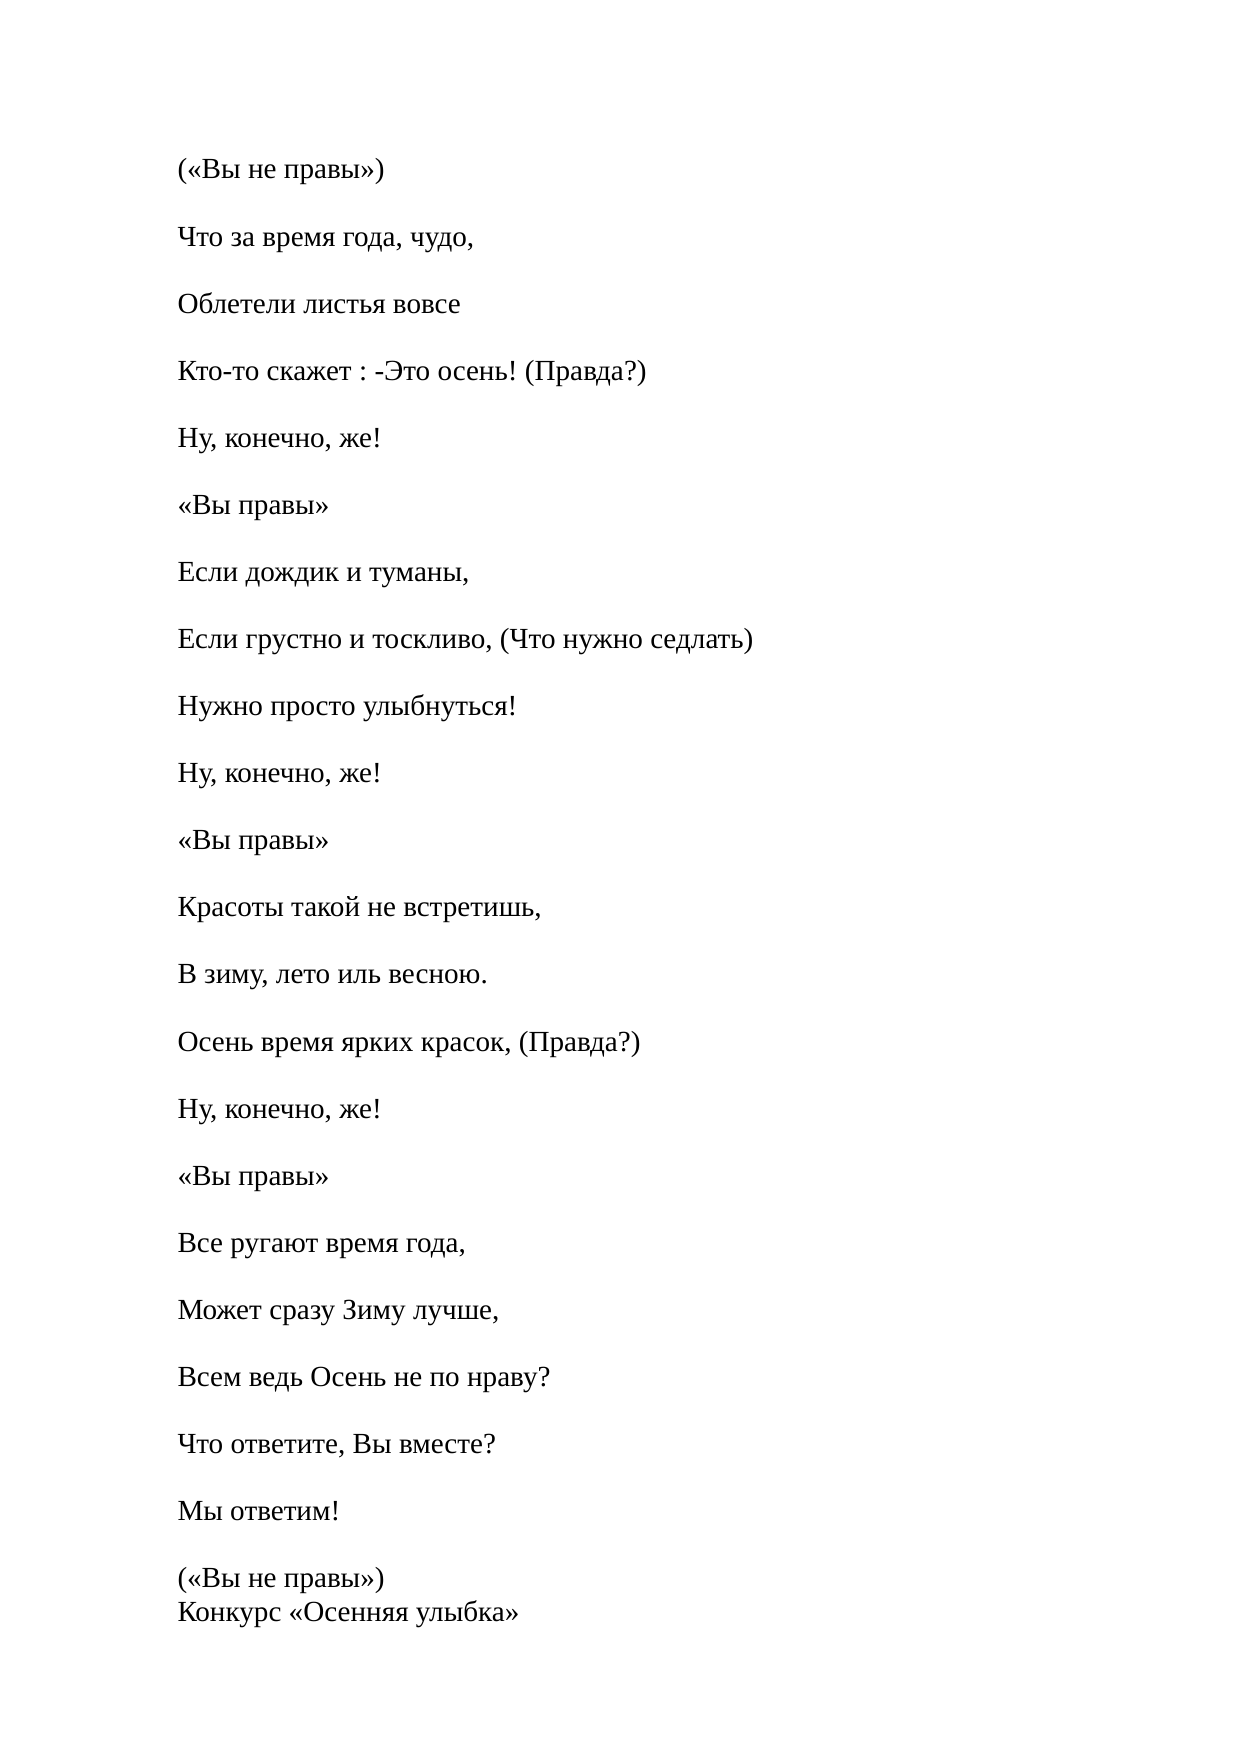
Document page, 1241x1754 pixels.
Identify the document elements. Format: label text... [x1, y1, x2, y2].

text Конкурс «Осенняя улыбка» [177, 1594, 1152, 1627]
text («Вы не правы») Что за время года, чудо, Облетели листья вовсе Кто-то скажет : -Это осень! (Правда?) Ну, конечно, же! «Вы правы» Если дождик и туманы, Если грустно и тоскливо, (Что нужно седлать) Нужно просто улыбнуться! Ну, конечно, же! «Вы правы» Красоты такой не встретишь, В зиму, лето иль весною. Осень время ярких красок, (Правда?) Ну, конечно, же! «Вы правы» Все ругают время года, Может сразу Зиму лучше, Всем ведь Осень не по нраву? Что ответите, Вы вместе? Мы ответим! («Вы не правы») [177, 118, 1152, 1594]
